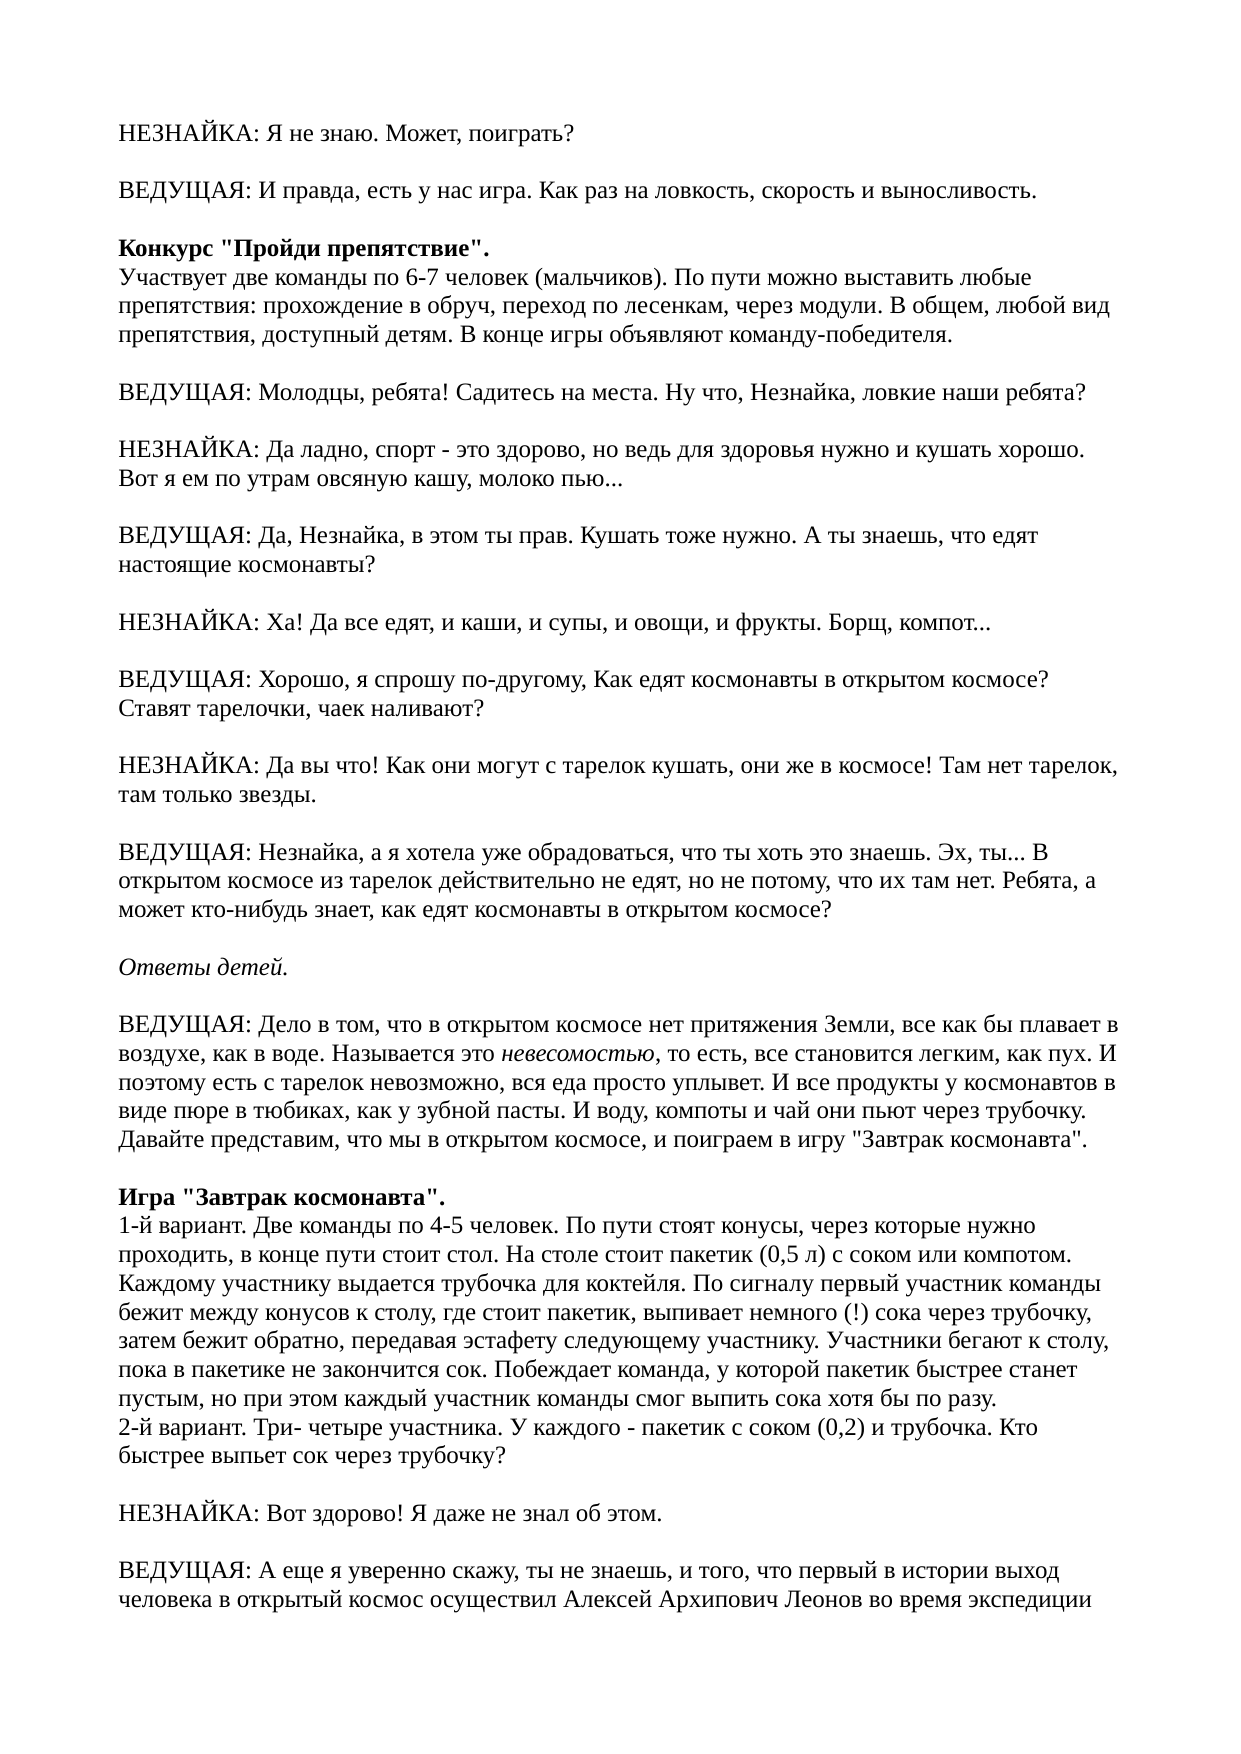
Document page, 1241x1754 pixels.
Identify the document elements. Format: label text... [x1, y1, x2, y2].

text НЕЗНАЙКА: Я не знаю. Может, поиграть? ВЕДУЩАЯ: И правда, есть у нас игра. Как раз на ловкость, скорость и выносливость. Конкурс "Пройди препятствие". Участвует две команды по 6-7 человек (мальчиков). По пути можно выставить любые препятствия: прохождение в обруч, переход по лесенкам, через модули. В общем, любой вид препятствия, доступный детям. В конце игры объявляют команду-победителя. ВЕДУЩАЯ: Молодцы, ребята! Садитесь на места. Ну что, Незнайка, ловкие наши ребята? НЕЗНАЙКА: Да ладно, спорт - это здорово, но ведь для здоровья нужно и кушать хорошо. Вот я ем по утрам овсяную кашу, молоко пью... ВЕДУЩАЯ: Да, Незнайка, в этом ты прав. Кушать тоже нужно. А ты знаешь, что едят настоящие космонавты? НЕЗНАЙКА: Ха! Да все едят, и каши, и супы, и овощи, и фрукты. Борщ, компот... ВЕДУЩАЯ: Хорошо, я спрошу по-другому, Как едят космонавты в открытом космосе? Ставят тарелочки, чаек наливают? НЕЗНАЙКА: Да вы что! Как они могут с тарелок кушать, они же в космосе! Там нет тарелок, там только звезды. ВЕДУЩАЯ: Незнайка, а я хотела уже обрадоваться, что ты хоть это знаешь. Эх, ты... В открытом космосе из тарелок действительно не едят, но не потому, что их там нет. Ребята, а может кто-нибудь знает, как едят космонавты в открытом космосе? Ответы детей. ВЕДУЩАЯ: Дело в том, что в открытом космосе нет притяжения Земли, все как бы плавает в воздухе, как в воде. Называется это невесомостью, то есть, все становится легким, как пух. И поэтому есть с тарелок невозможно, вся еда просто уплывет. И все продукты у космонавтов в виде пюре в тюбиках, как у зубной пасты. И воду, компоты и чай они пьют через трубочку. Давайте представим, что мы в открытом космосе, и поиграем в игру "Завтрак космонавта". Игра "Завтрак космонавта". 1-й вариант. Две команды по 4-5 человек. По пути стоят конусы, через которые нужно проходить, в конце пути стоит стол. На столе стоит пакетик (0,5 л) с соком или компотом. Каждому участнику выдается трубочка для коктейля. По сигналу первый участник команды бежит между конусов к столу, где стоит пакетик, выпивает немного (!) сока через трубочку, затем бежит обратно, передавая эстафету следующему участнику. Участники бегают к столу, пока в пакетике не закончится сок. Побеждает команда, у которой пакетик быстрее станет пустым, но при этом каждый участник команды смог выпить сока хотя бы по разу. 2-й вариант. Три- четыре участника. У каждого - пакетик с соком (0,2) и трубочка. Кто быстрее выпьет сок через трубочку? НЕЗНАЙКА: Вот здорово! Я даже не знал об этом. ВЕДУЩАЯ: А еще я уверенно скажу, ты не знаешь, и того, что первый в истории выход человека в открытый космос осуществил Алексей Архипович Леонов во время экспедиции [118, 118, 1122, 1613]
